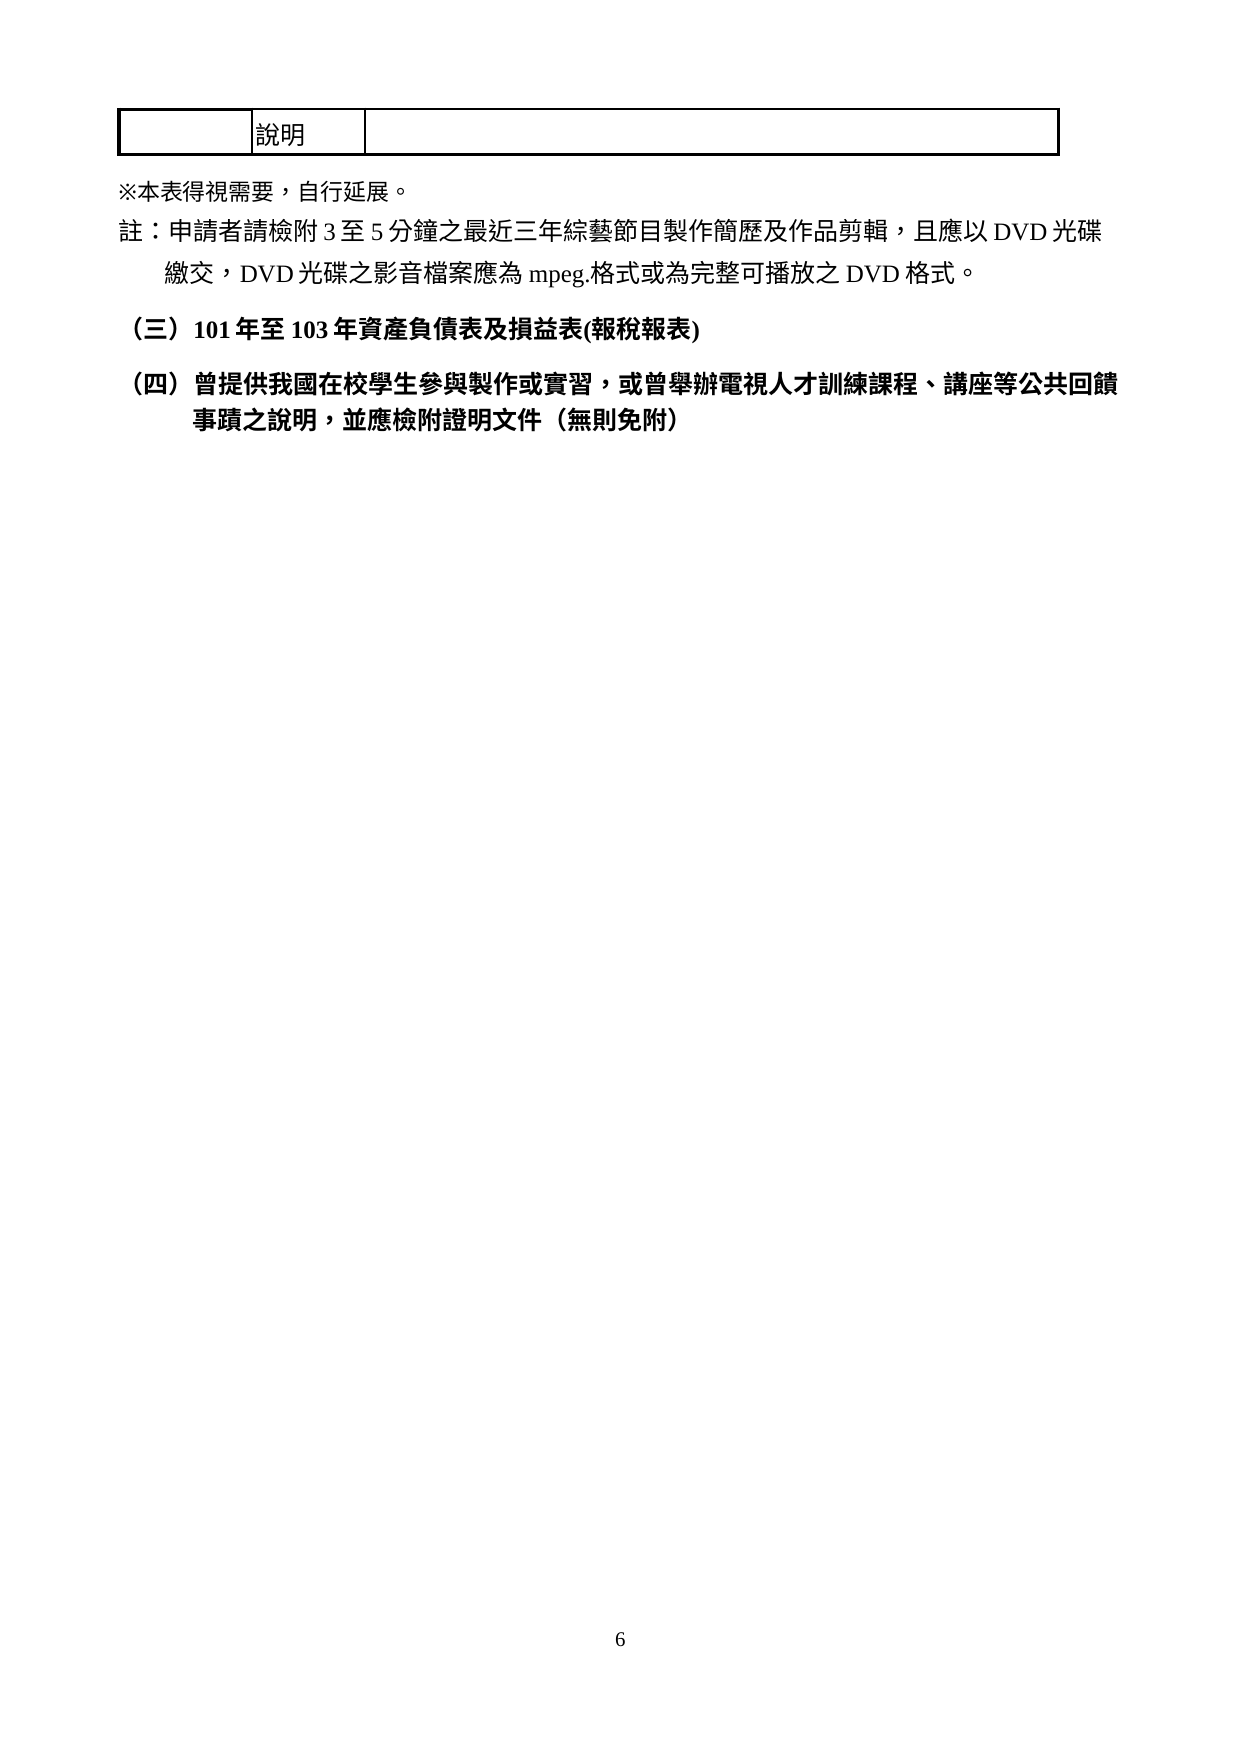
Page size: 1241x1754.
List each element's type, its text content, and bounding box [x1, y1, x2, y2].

text （三）101年至103年資產負債表及損益表(報稅報表) [118, 309, 1122, 346]
text 註：申請者請檢附3至5分鐘之最近三年綜藝節目製作簡歷及作品剪輯，且應以DVD光碟繳交，DVD光碟之影音檔案應為mpeg.格式或為完整可播放之DVD格式。 [118, 207, 1122, 291]
table_cell [366, 110, 1057, 152]
text ※本表得視需要，自行延展。 [118, 174, 1122, 207]
text （四）曾提供我國在校學生參與製作或實習，或曾舉辦電視人才訓練課程、講座等公共回饋事蹟之說明，並應檢附證明文件（無則免附） [118, 364, 1122, 437]
table_header [121, 111, 251, 152]
table_cell 說明 [253, 110, 364, 152]
